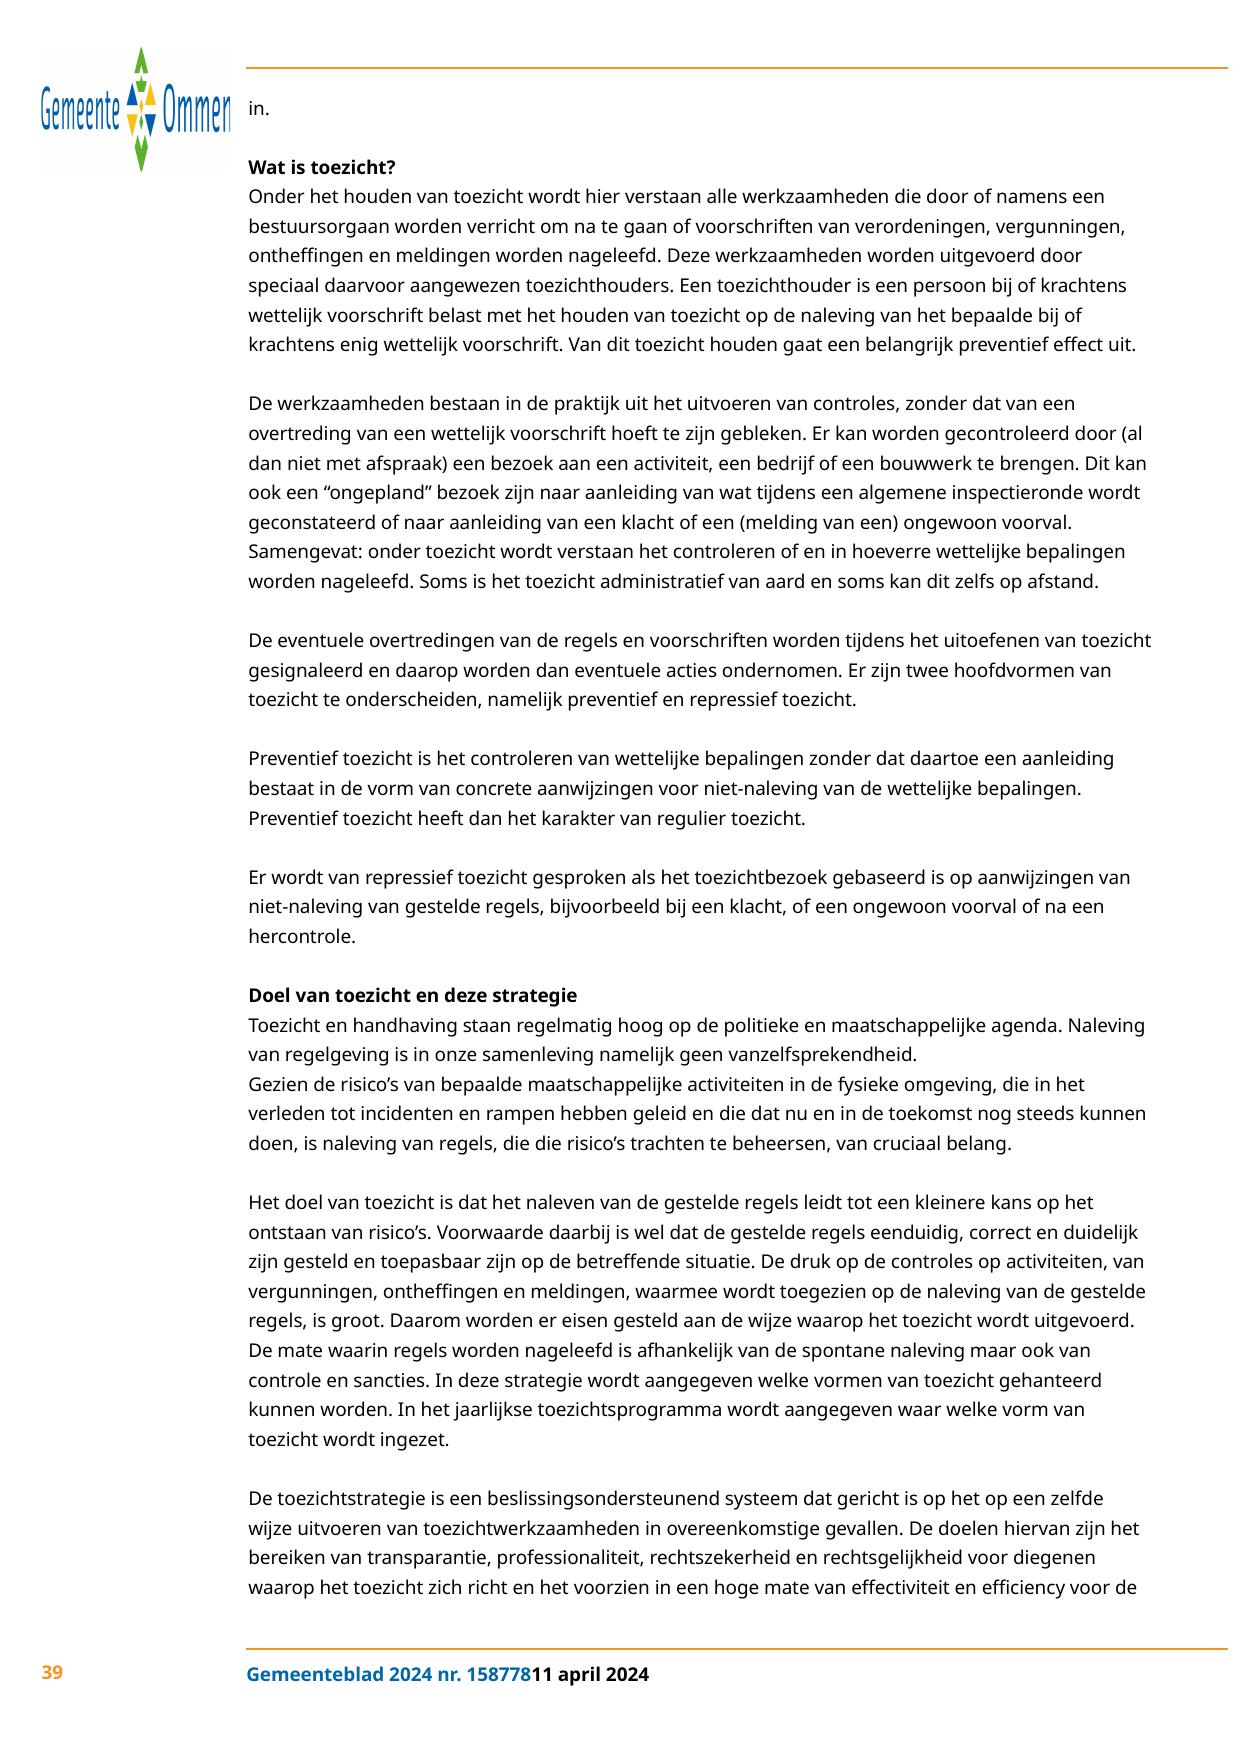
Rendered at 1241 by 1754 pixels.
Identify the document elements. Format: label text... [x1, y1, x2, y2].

text Gezien de risico’s van bepaalde maatschappelijke activiteiten in de fysieke omgeving, die in het verleden tot incidenten en rampen hebben geleid en die dat nu en in de toekomst nog steeds kunnen doen, is naleving van regels, die die risico’s trachten te beheersen, van cruciaal belang. [248, 1071, 1152, 1156]
text De toezichtstrategie is een beslissingsondersteunend systeem dat gericht is op het op een zelfde wijze uitvoeren van toezichtwerkzaamheden in overeenkomstige gevallen. De doelen hiervan zijn het bereiken van transparantie, professionaliteit, rechtszekerheid en rechtsgelijkheid voor diegenen waarop het toezicht zich richt en het voorzien in een hoge mate van effectiviteit en efficiency voor de [248, 1485, 1152, 1600]
text in. [248, 95, 1152, 121]
text De eventuele overtredingen van de regels en voorschriften worden tijdens het uitoefenen van toezicht gesignaleerd en daarop worden dan eventuele acties ondernomen. Er zijn twee hoofdvormen van toezicht te onderscheiden, namelijk preventief en repressief toezicht. [248, 627, 1152, 712]
text Preventief toezicht is het controleren van wettelijke bepalingen zonder dat daartoe een aanleiding bestaat in de vorm van concrete aanwijzingen voor niet-naleving van de wettelijke bepalingen. Preventief toezicht heeft dan het karakter van regulier toezicht. [248, 746, 1152, 831]
text Er wordt van repressief toezicht gesproken als het toezichtbezoek gebaseerd is op aanwijzingen van niet-naleving van gestelde regels, bijvoorbeeld bij een klacht, of een ongewoon voorval of na een hercontrole. [248, 864, 1152, 949]
text Toezicht en handhaving staan regelmatig hoog op de politieke en maatschappelijke agenda. Naleving van regelgeving is in onze samenleving namelijk geen vanzelfsprekendheid. [248, 1012, 1152, 1067]
text De werkzaamheden bestaan in de praktijk uit het uitvoeren van controles, zonder dat van een overtreding van een wettelijk voorschrift hoeft te zijn gebleken. Er kan worden gecontroleerd door (al dan niet met afspraak) een bezoek aan een activiteit, een bedrijf of een bouwwerk te brengen. Dit kan ook een “ongepland” bezoek zijn naar aanleiding van wat tijdens een algemene inspectieronde wordt geconstateerd of naar aanleiding van een klacht of een (melding van een) ongewoon voorval. Samengevat: onder toezicht wordt verstaan het controleren of en in hoeverre wettelijke bepalingen worden nageleefd. Soms is het toezicht administratief van aard en soms kan dit zelfs op afstand. [248, 391, 1152, 594]
text Doel van toezicht en deze strategie [248, 982, 1152, 1008]
text Wat is toezicht? [248, 154, 1152, 180]
text Het doel van toezicht is dat het naleven van de gestelde regels leidt tot een kleinere kans op het ontstaan van risico’s. Voorwaarde daarbij is wel dat de gestelde regels eenduidig, correct en duidelijk zijn gesteld en toepasbaar zijn op de betreffende situatie. De druk op de controles op activiteiten, van vergunningen, ontheffingen en meldingen, waarmee wordt toegezien op de naleving van de gestelde regels, is groot. Daarom worden er eisen gesteld aan de wijze waarop het toezicht wordt uitgevoerd. De mate waarin regels worden nageleefd is afhankelijk van de spontane naleving maar ook van controle en sancties. In deze strategie wordt aangegeven welke vormen van toezicht gehanteerd kunnen worden. In het jaarlijkse toezichtsprogramma wordt aangegeven waar welke vorm van toezicht wordt ingezet. [248, 1189, 1152, 1452]
picture [41, 47, 231, 172]
text Onder het houden van toezicht wordt hier verstaan alle werkzaamheden die door of namens een bestuursorgaan worden verricht om na te gaan of voorschriften van verordeningen, vergunningen, ontheffingen en meldingen worden nageleefd. Deze werkzaamheden worden uitgevoerd door speciaal daarvoor aangewezen toezichthouders. Een toezichthouder is een persoon bij of krachtens wettelijk voorschrift belast met het houden van toezicht op de naleving van het bepaalde bij of krachtens enig wettelijk voorschrift. Van dit toezicht houden gaat een belangrijk preventief effect uit. [248, 183, 1152, 357]
